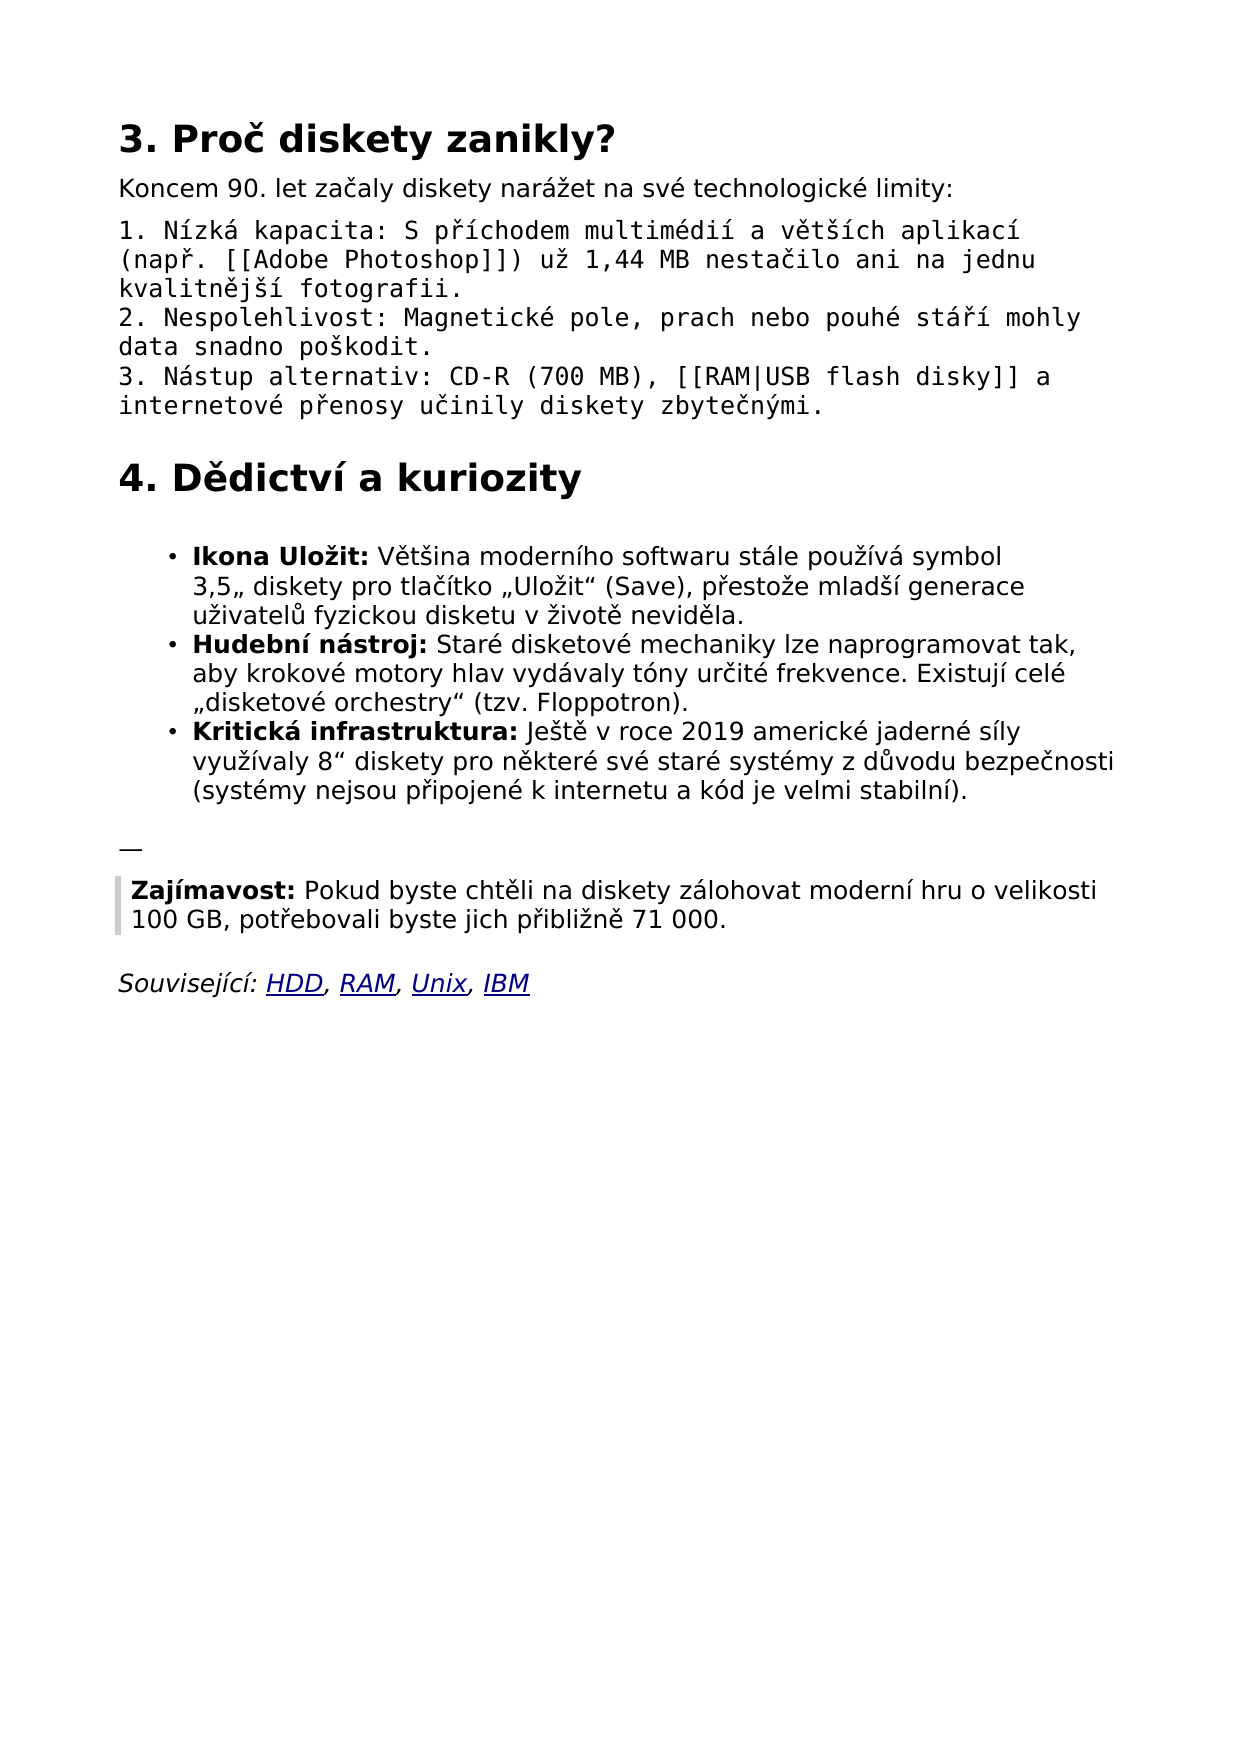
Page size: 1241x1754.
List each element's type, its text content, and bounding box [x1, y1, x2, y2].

text Související: HDD, RAM, Unix, IBM [118, 969, 1122, 999]
table_header Zajímavost: Pokud byste chtěli na diskety zálohovat moderní hru o velikosti 100 GB, potřebovali byste jich přibližně 71 000. [121, 876, 1122, 934]
text 1. Nízká kapacita: S příchodem multimédií a větších aplikací (např. [[Adobe Photoshop]]) už 1,44 MB nestačilo ani na jednu kvalitnější fotografii. 2. Nespolehlivost: Magnetické pole, prach nebo pouhé stáří mohly data snadno poškodit. 3. Nástup alternativ: CD-R (700 MB), [[RAM|USB flash disky]] a internetové přenosy učinily diskety zbytečnými. [118, 216, 1122, 420]
list Hudební nástroj: Staré disketové mechaniky lze naprogramovat tak, aby krokové motory hlav vydávaly tóny určité frekvence. Existují celé „disketové orchestry“ (tzv. Floppotron). [177, 630, 1122, 717]
subtitle 4. Dědictví a kuriozity [118, 457, 1122, 501]
text Koncem 90. let začaly diskety narážet na své technologické limity: [118, 174, 1122, 203]
text — [118, 834, 1122, 864]
subtitle 3. Proč diskety zanikly? [118, 118, 1122, 162]
list Kritická infrastruktura: Ještě v roce 2019 americké jaderné síly využívaly 8“ diskety pro některé své staré systémy z důvodu bezpečnosti (systémy nejsou připojené k internetu a kód je velmi stabilní). [177, 717, 1122, 805]
list Ikona Uložit: Většina moderního softwaru stále používá symbol 3,5„ diskety pro tlačítko „Uložit“ (Save), přestože mladší generace uživatelů fyzickou disketu v životě neviděla. [177, 542, 1122, 630]
